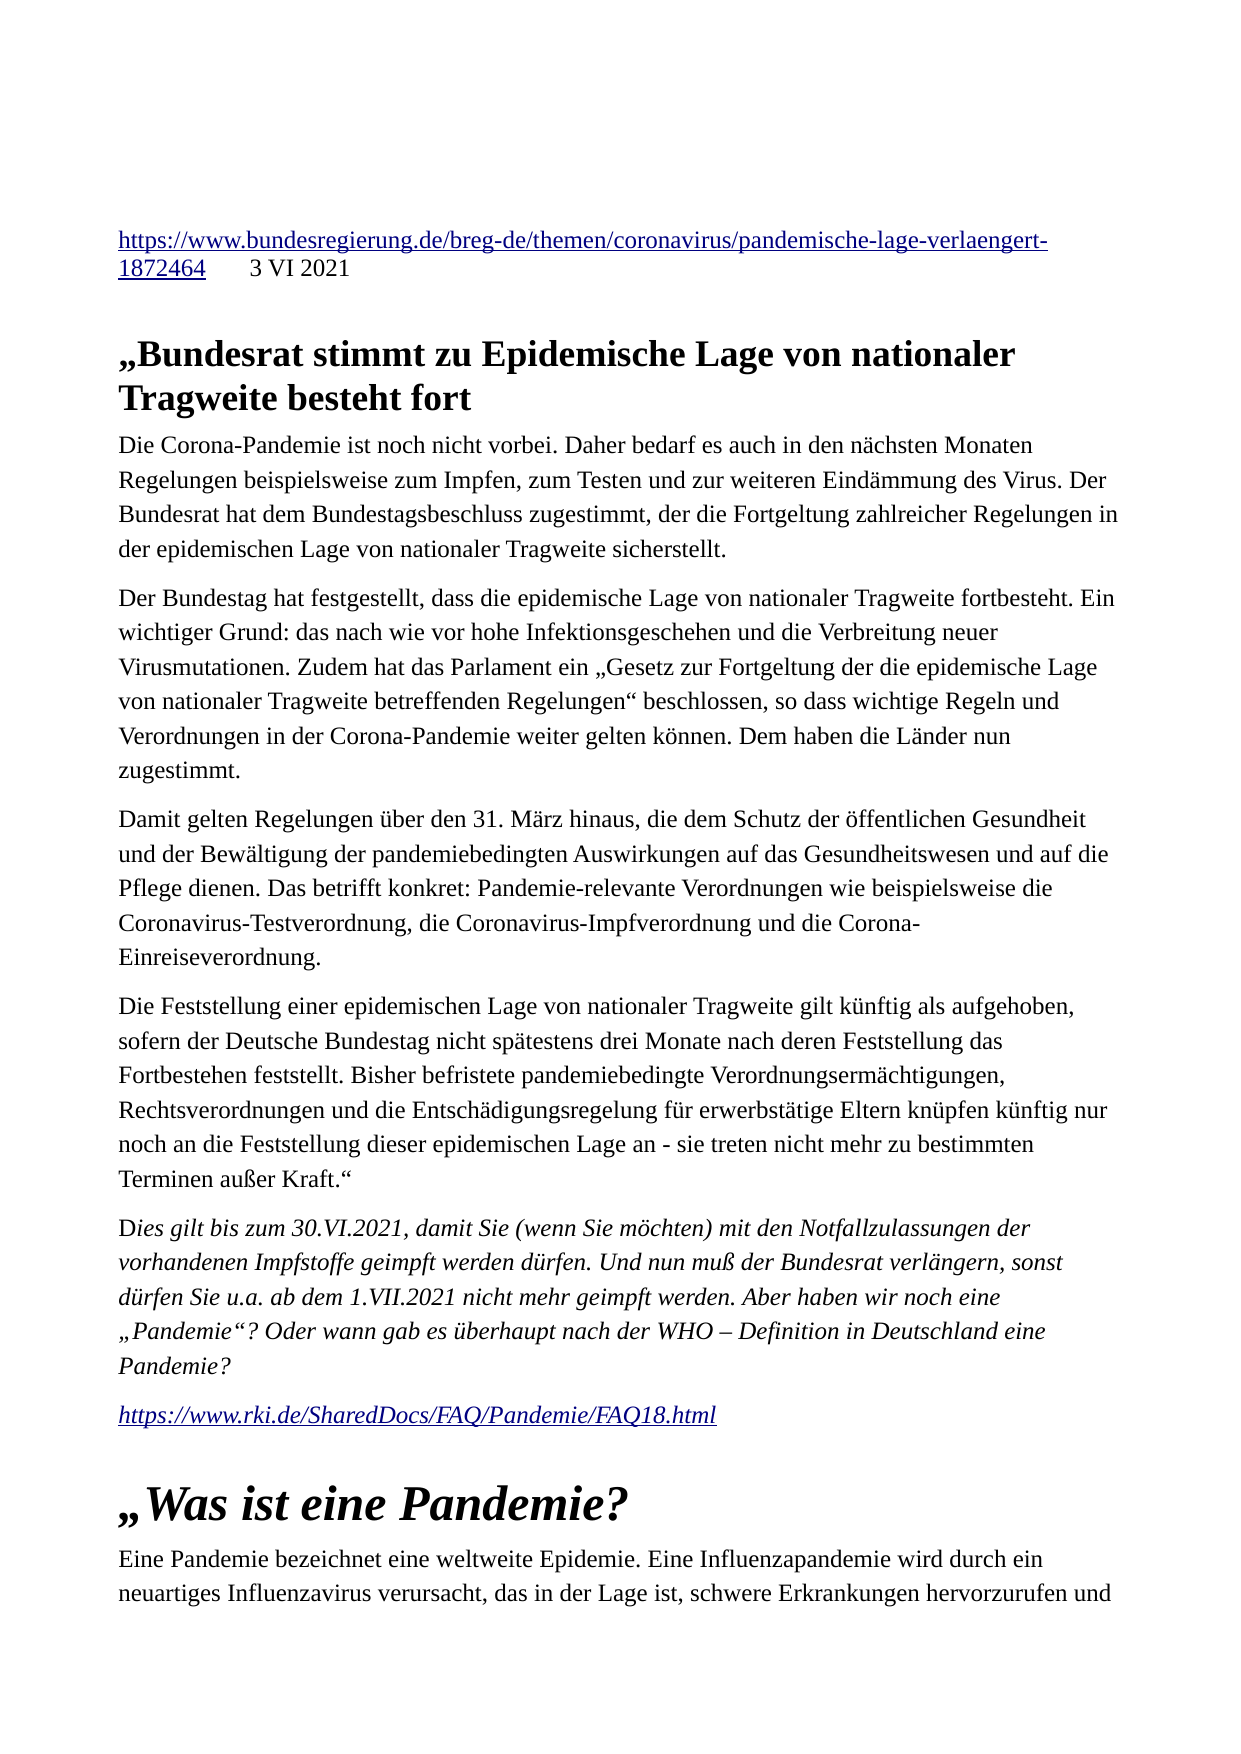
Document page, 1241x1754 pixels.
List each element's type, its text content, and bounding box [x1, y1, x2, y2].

text Die Corona-Pandemie ist noch nicht vorbei. Daher bedarf es auch in den nächsten Monaten Regelungen beispielsweise zum Impfen, zum Testen und zur weiteren Eindämmung des Virus. Der Bundesrat hat dem Bundestagsbeschluss zugestimmt, der die Fortgeltung zahlreicher Regelungen in der epidemischen Lage von nationaler Tragweite sicherstellt. [118, 431, 1122, 563]
text Dies gilt bis zum 30.VI.2021, damit Sie (wenn Sie möchten) mit den Notfallzulassungen der vorhandenen Impfstoffe geimpft werden dürfen. Und nun muß der Bundesrat verlängern, sonst dürfen Sie u.a. ab dem 1.VII.2021 nicht mehr geimpft werden. Aber haben wir noch eine „Pandemie“? Oder wann gab es überhaupt nach der WHO – Definition in Deutschland eine Pandemie? [118, 1213, 1122, 1379]
text https://www.bundesregierung.de/breg-de/themen/coronavirus/pandemische-lage-verlaengert-1872464 3 VI 2021 [118, 225, 1122, 282]
text https://www.rki.de/SharedDocs/FAQ/Pandemie/FAQ18.html [118, 1400, 1122, 1429]
subtitle „Was ist eine Pandemie? [118, 1474, 1122, 1531]
text Die Feststellung einer epidemischen Lage von nationaler Tragweite gilt künftig als aufgehoben, sofern der Deutsche Bundestag nicht spätestens drei Monate nach deren Feststellung das Fortbestehen feststellt. Bisher befristete pandemiebedingte Verordnungsermächtigungen, Rechtsverordnungen und die Entschädigungsregelung für erwerbstätige Eltern knüpfen künftig nur noch an die Feststellung dieser epidemischen Lage an - sie treten nicht mehr zu bestimmten Terminen außer Kraft.“ [118, 991, 1122, 1193]
text Der Bundestag hat festgestellt, dass die epidemische Lage von nationaler Tragweite fortbesteht. Ein wichtiger Grund: das nach wie vor hohe Infektionsgeschehen und die Verbreitung neuer Virusmutationen. Zudem hat das Parlament ein „Gesetz zur Fortgeltung der die epidemische Lage von nationaler Tragweite betreffenden Regelungen“ beschlossen, so dass wichtige Regeln und Verordnungen in der Corona-Pandemie weiter gelten können. Dem haben die Länder nun zugestimmt. [118, 583, 1122, 784]
text Eine Pandemie bezeichnet eine weltweite Epidemie. Eine Influenzapandemie wird durch ein neuartiges Influenzavirus verursacht, das in der Lage ist, schwere Erkrankungen hervorzurufen und [118, 1544, 1122, 1607]
subtitle „Bundesrat stimmt zu Epidemische Lage von nationaler Tragweite besteht fort [118, 332, 1122, 418]
text Damit gelten Regelungen über den 31. März hinaus, die dem Schutz der öffentlichen Gesundheit und der Bewältigung der pandemiebedingten Auswirkungen auf das Gesundheitswesen und auf die Pflege dienen. Das betrifft konkret: Pandemie-relevante Verordnungen wie beispielsweise die Coronavirus-Testverordnung, die Coronavirus-Impfverordnung und die Corona-Einreiseverordnung. [118, 804, 1122, 971]
